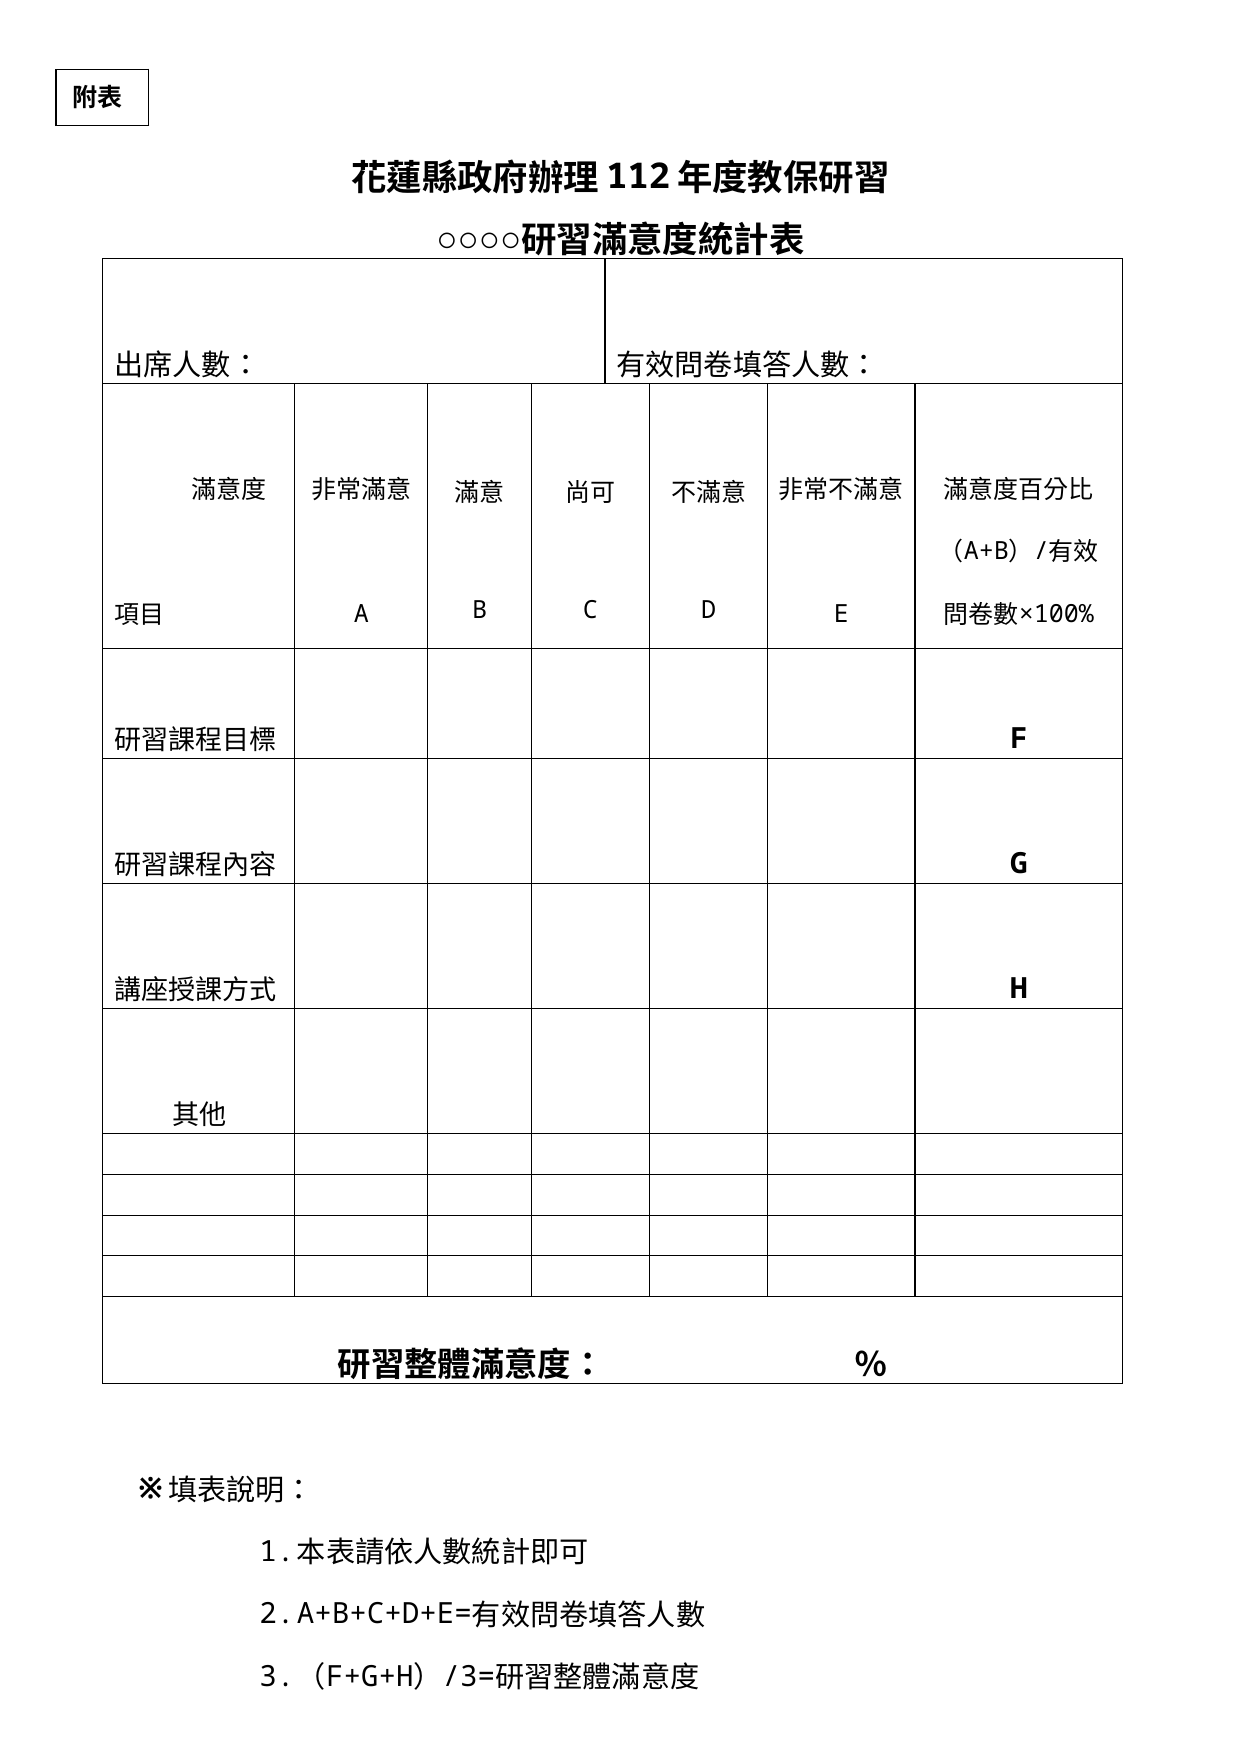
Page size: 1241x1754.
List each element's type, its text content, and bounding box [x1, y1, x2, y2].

table_cell [650, 1256, 767, 1296]
table_cell [428, 1009, 531, 1133]
table_cell [532, 884, 649, 1008]
text 花蓮縣政府辦理112年度教保研習 [59, 133, 1181, 196]
table_cell 非常不滿意 E [768, 384, 914, 647]
list （F+G+H）/3=研習整體滿意度 [259, 1633, 1181, 1696]
table_cell [295, 1009, 427, 1133]
table_cell [650, 1009, 767, 1133]
table_cell [768, 884, 914, 1008]
table_cell [768, 1134, 914, 1174]
table_cell 滿意 B [428, 384, 531, 647]
table_header 有效問卷填答人數： [606, 259, 1122, 383]
table_cell [916, 1009, 1122, 1133]
table_header 出席人數： [103, 259, 604, 383]
table_cell [103, 1175, 294, 1214]
table_cell [768, 1216, 914, 1255]
table_cell [532, 1256, 649, 1296]
table_cell [650, 1134, 767, 1174]
table_cell [768, 759, 914, 883]
table_cell [650, 1175, 767, 1214]
list A+B+C+D+E=有效問卷填答人數 [259, 1571, 1181, 1633]
text [57, 70, 148, 125]
table_cell [295, 1256, 427, 1296]
table_cell [916, 1175, 1122, 1214]
table_cell 滿意度百分比 （A+B）/有效問卷數×100% [916, 384, 1122, 647]
table_cell [768, 1256, 914, 1296]
table_cell [532, 1134, 649, 1174]
table_cell [916, 1134, 1122, 1174]
table_cell [532, 759, 649, 883]
table_cell [768, 649, 914, 758]
table_cell 研習課程內容 [103, 759, 294, 883]
table_cell [768, 1175, 914, 1214]
table_cell 滿意度 項目 [103, 384, 294, 647]
table_cell [295, 884, 427, 1008]
table_cell [650, 884, 767, 1008]
table_cell [428, 759, 531, 883]
table_cell 研習課程目標 [103, 649, 294, 758]
table_cell [295, 1175, 427, 1214]
text 附表4 [72, 78, 133, 117]
table_cell [532, 649, 649, 758]
table_cell [428, 1134, 531, 1174]
table_cell [650, 1216, 767, 1255]
table_cell [295, 1216, 427, 1255]
table_cell [428, 1216, 531, 1255]
table_cell [295, 649, 427, 758]
table_cell H [916, 884, 1122, 1008]
table_cell [532, 1175, 649, 1214]
table_cell F [916, 649, 1122, 758]
table_cell 其他 [103, 1009, 294, 1133]
table_cell [532, 1009, 649, 1133]
text ○○○○研習滿意度統計表 [59, 196, 1181, 258]
table_cell [103, 1256, 294, 1296]
table_cell [650, 759, 767, 883]
table_cell [428, 649, 531, 758]
table_cell [916, 1216, 1122, 1255]
table_cell [916, 1256, 1122, 1296]
table_cell [532, 1216, 649, 1255]
table_cell [650, 649, 767, 758]
table_cell [428, 884, 531, 1008]
table_cell [768, 1009, 914, 1133]
table_cell 講座授課方式 [103, 884, 294, 1008]
table_cell [295, 1134, 427, 1174]
table_cell 研習整體滿意度： ％ [103, 1297, 1122, 1383]
table_cell [428, 1256, 531, 1296]
table_cell [295, 759, 427, 883]
table_cell G [916, 759, 1122, 883]
table_cell [103, 1216, 294, 1255]
list 本表請依人數統計即可 [259, 1508, 1181, 1571]
text ※填表說明： [133, 1446, 1181, 1508]
table_cell 非常滿意 A [295, 384, 427, 647]
table_cell 尚可 C [532, 384, 649, 647]
table_cell [103, 1134, 294, 1174]
table_cell [428, 1175, 531, 1214]
table_cell 不滿意 D [650, 384, 767, 647]
